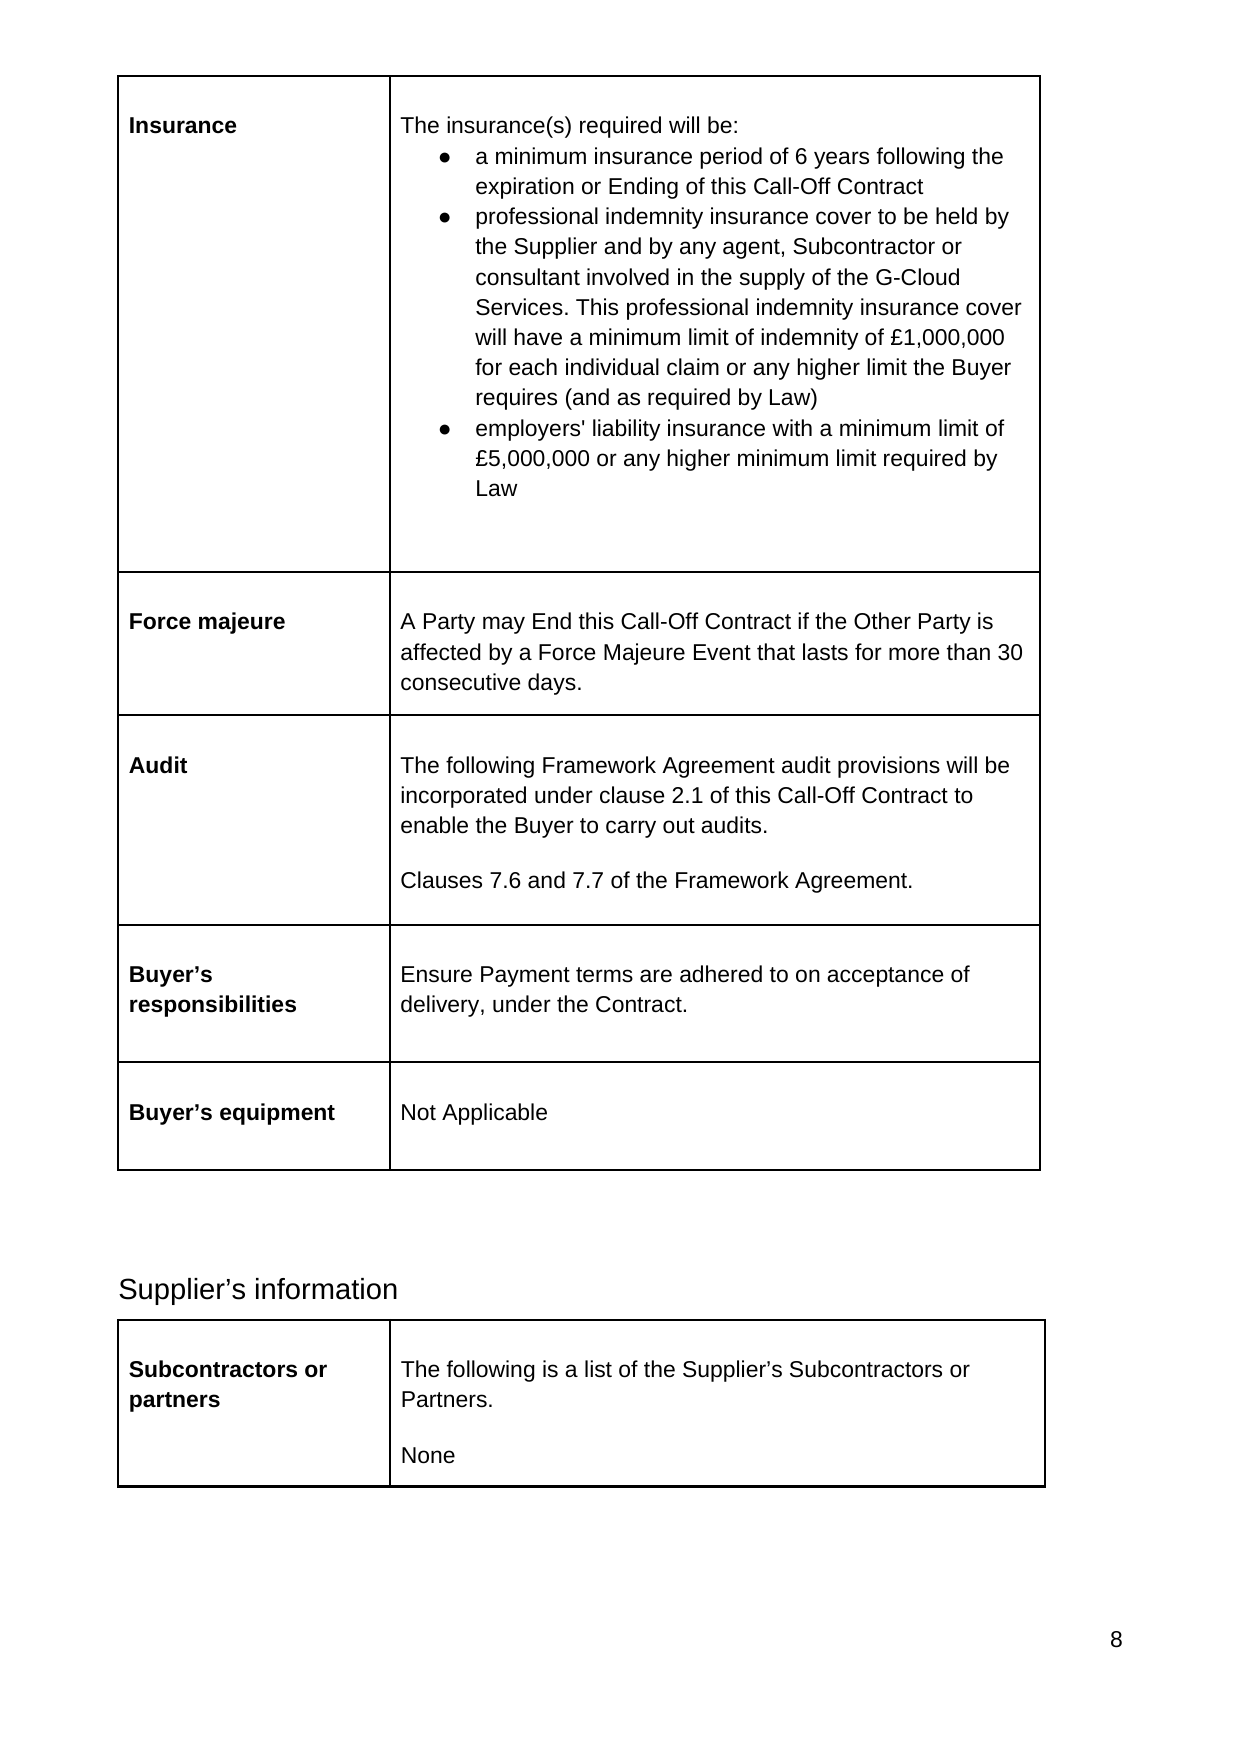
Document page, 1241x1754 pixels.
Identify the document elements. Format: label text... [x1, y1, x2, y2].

table_cell The following Framework Agreement audit provisions will be incorporated under clause 2.1 of this Call-Off Contract to enable the Buyer to carry out audits. Clauses 7.6 and 7.7 of the Framework Agreement. [391, 716, 1039, 924]
table_header Subcontractors or partners [119, 1321, 389, 1485]
subtitle Supplier’s information [118, 1272, 1122, 1305]
table_cell [1041, 75, 1045, 571]
table_header The following is a list of the Supplier’s Subcontractors or Partners. None [391, 1321, 1044, 1485]
table_cell Buyer’s equipment [119, 1063, 389, 1169]
table_cell Not Applicable [391, 1063, 1039, 1169]
table_cell [1041, 571, 1045, 714]
table_cell [1041, 714, 1045, 924]
table_cell [1041, 924, 1045, 1061]
table_cell The insurance(s) required will be: a minimum insurance period of 6 years following the expiration or Ending of this Call-Off Contract professional indemnity insurance cover to be held by the Supplier and by any agent, Subcontractor or consultant involved in the supply of the G-Cloud Services. This professional indemnity insurance cover will have a minimum limit of indemnity of £1,000,000 for each individual claim or any higher limit the Buyer requires (and as required by Law) employers' liability insurance with a minimum limit of £5,000,000 or any higher minimum limit required by Law [391, 77, 1039, 571]
table_cell A Party may End this Call-Off Contract if the Other Party is affected by a Force Majeure Event that lasts for more than 30 consecutive days. [391, 573, 1039, 714]
table_cell [1041, 1061, 1045, 1169]
table_cell Audit [119, 716, 389, 924]
table_cell Force majeure [119, 573, 389, 714]
table_cell Ensure Payment terms are adhered to on acceptance of delivery, under the Contract. [391, 926, 1039, 1061]
table_cell Insurance [119, 77, 389, 571]
table_cell Buyer’s responsibilities [119, 926, 389, 1061]
